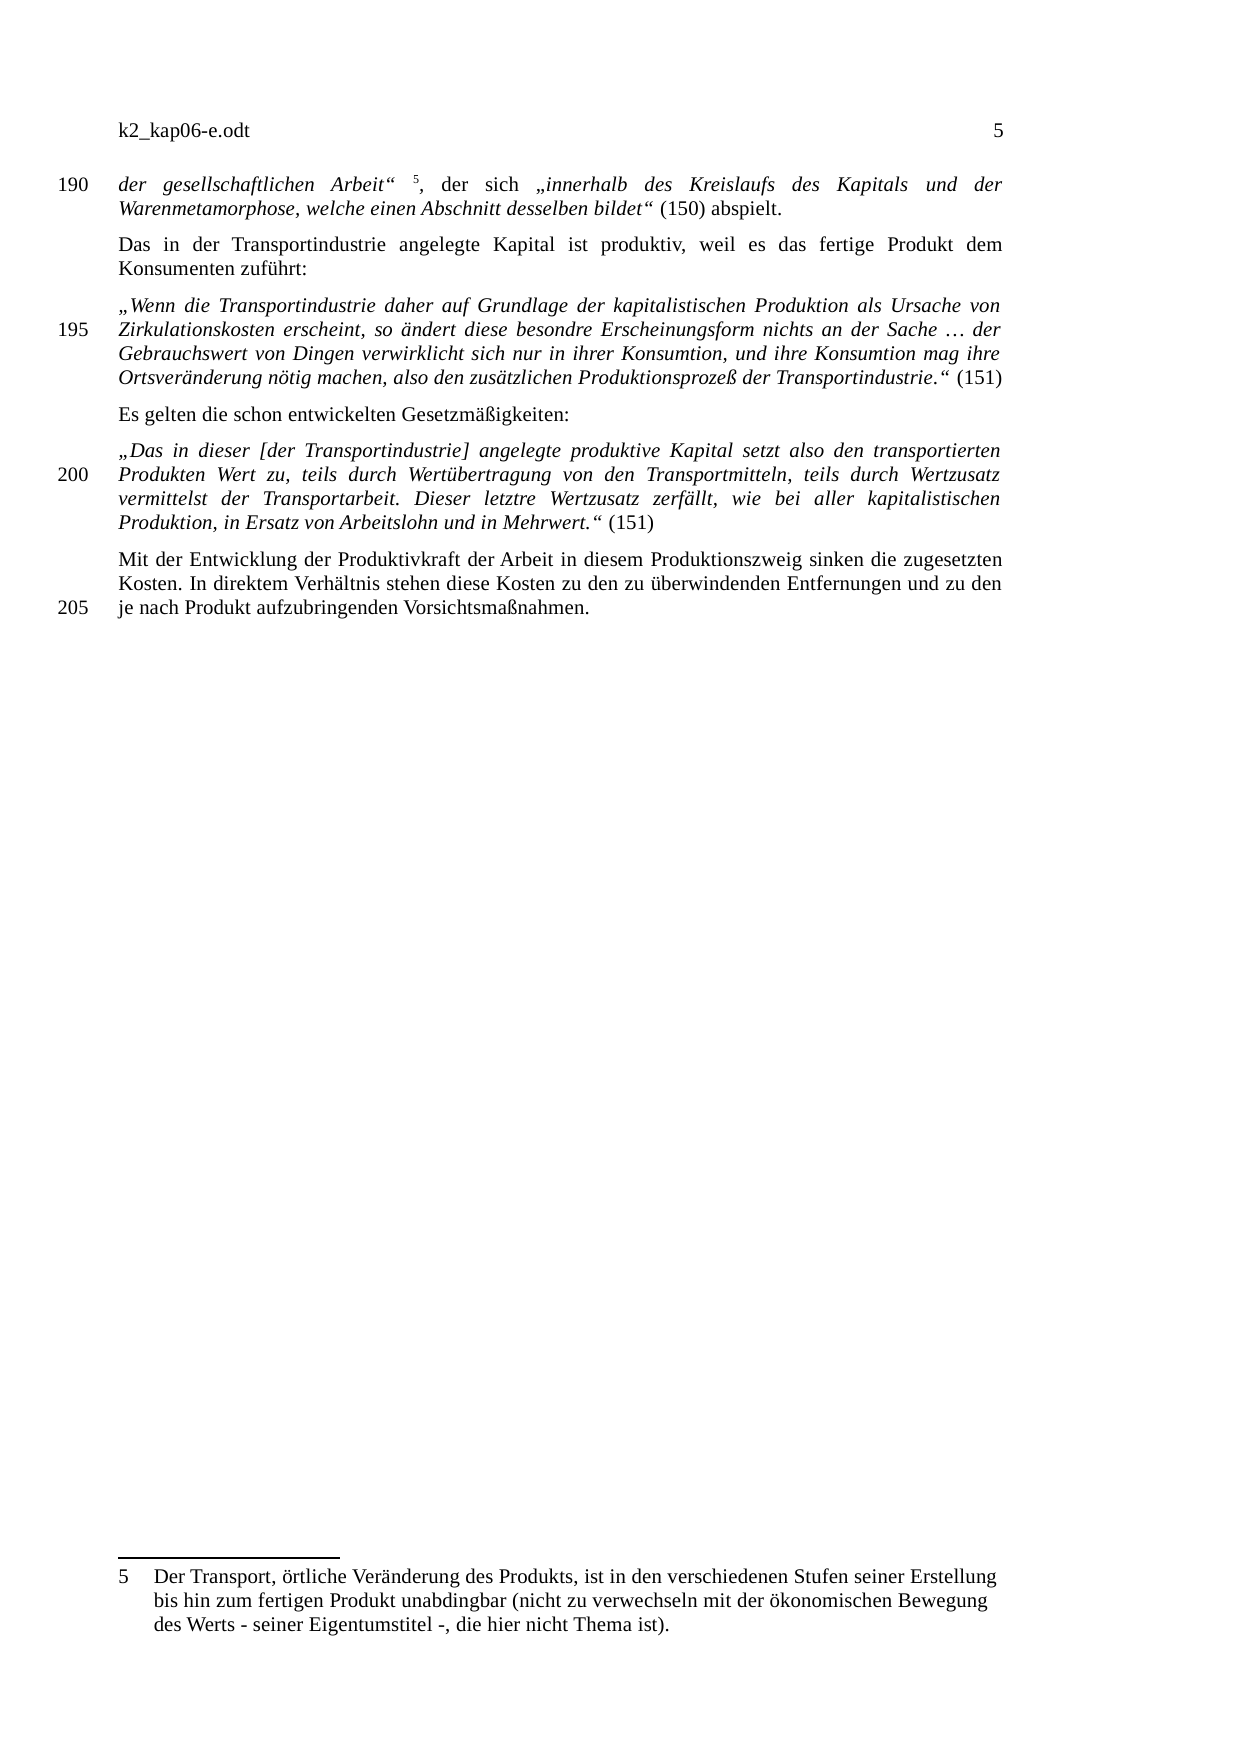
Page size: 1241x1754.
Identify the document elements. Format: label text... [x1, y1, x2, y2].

text „Wenn die Transportindustrie daher auf Grundlage der kapitalistischen Produktion als Ursache von Zirkulationskosten erscheint, so ändert diese besondre Erscheinungsform nichts an der Sache … der Gebrauchswert von Dingen verwirklicht sich nur in ihrer Konsumtion, und ihre Konsumtion mag ihre Ortsveränderung nötig machen, also den zusätzlichen Produktionsprozeß der Transportindustrie.“ (151) [118, 293, 1004, 389]
text Es gelten die schon entwickelten Gesetzmäßigkeiten: [118, 401, 1004, 425]
text Das in der Transportindustrie angelegte Kapital ist produktiv, weil es das fertige Produkt dem Konsumenten zuführt: [118, 232, 1004, 280]
text Der Transport, örtliche Veränderung des Produkts, ist in den verschiedenen Stufen seiner Erstellung bis hin zum fertigen Produkt unabdingbar (nicht zu verwechseln mit der ökonomischen Bewegung des Werts - seiner Eigentumstitel -, die hier nicht Thema ist). [118, 1564, 1004, 1636]
text der gesellschaftlichen Arbeit“ , der sich „innerhalb des Kreislaufs des Kapitals und der Warenmetamorphose, welche einen Abschnitt desselben bildet“ (150) abspielt. [118, 172, 1004, 220]
text „Das in dieser [der Transportindustrie] angelegte produktive Kapital setzt also den transportierten Produkten Wert zu, teils durch Wertübertragung von den Transportmitteln, teils durch Wertzusatz vermittelst der Transportarbeit. Dieser letztre Wertzusatz zerfällt, wie bei aller kapitalistischen Produktion, in Ersatz von Arbeitslohn und in Mehrwert.“ (151) [118, 438, 1004, 534]
text Mit der Entwicklung der Produktivkraft der Arbeit in diesem Produktionszweig sinken die zugesetzten Kosten. In direktem Verhältnis stehen diese Kosten zu den zu überwindenden Entfernungen und zu den je nach Produkt aufzubringenden Vorsichtsmaßnahmen. [118, 546, 1004, 619]
